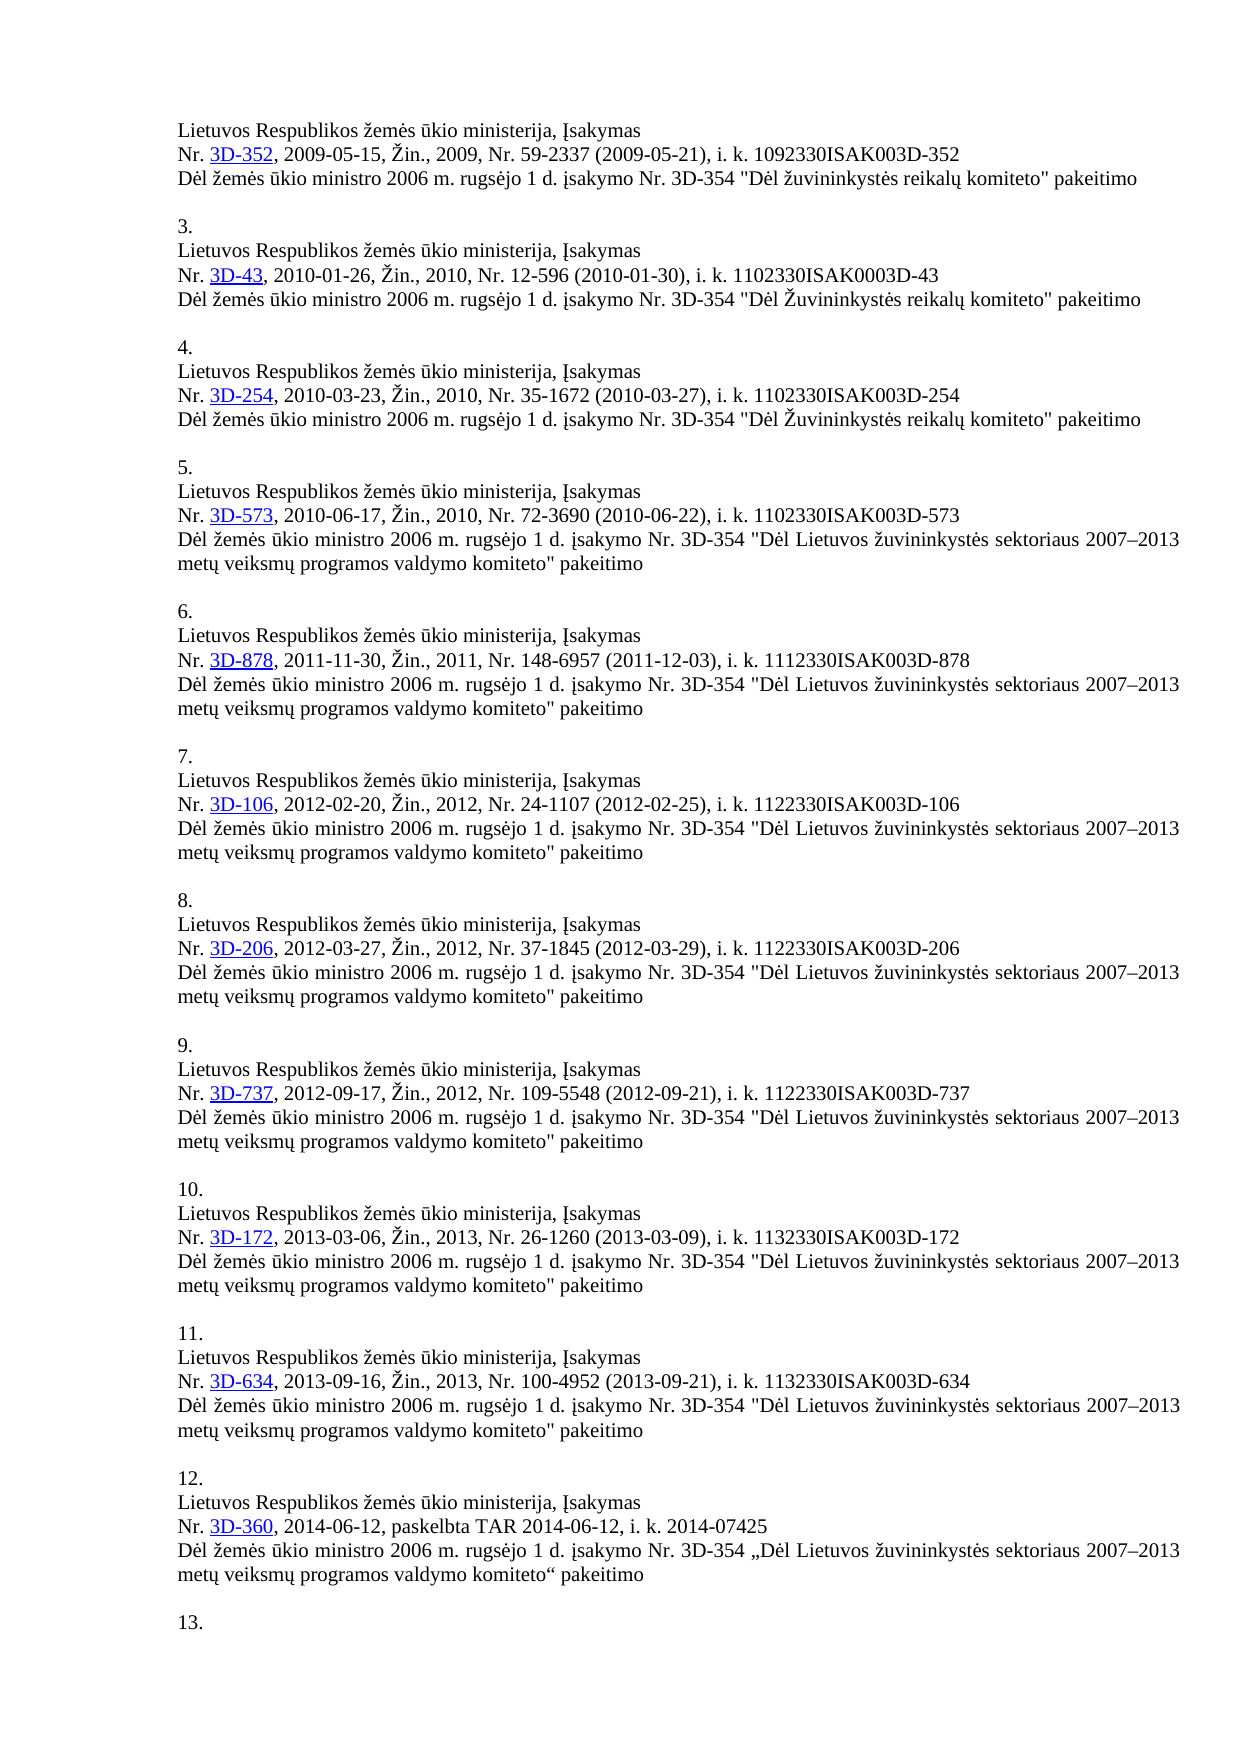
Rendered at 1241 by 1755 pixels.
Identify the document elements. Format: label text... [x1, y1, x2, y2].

text 8. [177, 888, 1181, 912]
text Nr. 3D-206, 2012-03-27, Žin., 2012, Nr. 37-1845 (2012-03-29), i. k. 1122330ISAK003D-206 [177, 936, 1181, 960]
text Dėl žemės ūkio ministro 2006 m. rugsėjo 1 d. įsakymo Nr. 3D-354 "Dėl Lietuvos žuvininkystės sektoriaus 2007–2013 metų veiksmų programos valdymo komiteto" pakeitimo [177, 527, 1181, 575]
text Lietuvos Respublikos žemės ūkio ministerija, Įsakymas [177, 1057, 1181, 1081]
text Lietuvos Respublikos žemės ūkio ministerija, Įsakymas [177, 1201, 1181, 1225]
text 4. [177, 335, 1181, 359]
text Nr. 3D-360, 2014-06-12, paskelbta TAR 2014-06-12, i. k. 2014-07425 [177, 1514, 1181, 1538]
text Dėl žemės ūkio ministro 2006 m. rugsėjo 1 d. įsakymo Nr. 3D-354 "Dėl Lietuvos žuvininkystės sektoriaus 2007–2013 metų veiksmų programos valdymo komiteto" pakeitimo [177, 1393, 1181, 1442]
text Lietuvos Respublikos žemės ūkio ministerija, Įsakymas [177, 359, 1181, 383]
text Dėl žemės ūkio ministro 2006 m. rugsėjo 1 d. įsakymo Nr. 3D-354 "Dėl Lietuvos žuvininkystės sektoriaus 2007–2013 metų veiksmų programos valdymo komiteto" pakeitimo [177, 672, 1181, 720]
text 7. [177, 744, 1181, 768]
text Nr. 3D-352, 2009-05-15, Žin., 2009, Nr. 59-2337 (2009-05-21), i. k. 1092330ISAK003D-352 [177, 142, 1181, 166]
text 3. [177, 214, 1181, 238]
text Dėl žemės ūkio ministro 2006 m. rugsėjo 1 d. įsakymo Nr. 3D-354 "Dėl Lietuvos žuvininkystės sektoriaus 2007–2013 metų veiksmų programos valdymo komiteto" pakeitimo [177, 1249, 1181, 1297]
text 10. [177, 1177, 1181, 1201]
text Nr. 3D-254, 2010-03-23, Žin., 2010, Nr. 35-1672 (2010-03-27), i. k. 1102330ISAK003D-254 [177, 383, 1181, 407]
text Dėl žemės ūkio ministro 2006 m. rugsėjo 1 d. įsakymo Nr. 3D-354 "Dėl Žuvininkystės reikalų komiteto" pakeitimo [177, 407, 1181, 431]
text Dėl žemės ūkio ministro 2006 m. rugsėjo 1 d. įsakymo Nr. 3D-354 "Dėl Lietuvos žuvininkystės sektoriaus 2007–2013 metų veiksmų programos valdymo komiteto" pakeitimo [177, 1105, 1181, 1153]
text Dėl žemės ūkio ministro 2006 m. rugsėjo 1 d. įsakymo Nr. 3D-354 "Dėl Lietuvos žuvininkystės sektoriaus 2007–2013 metų veiksmų programos valdymo komiteto" pakeitimo [177, 960, 1181, 1008]
text Nr. 3D-43, 2010-01-26, Žin., 2010, Nr. 12-596 (2010-01-30), i. k. 1102330ISAK0003D-43 [177, 262, 1181, 287]
text Lietuvos Respublikos žemės ūkio ministerija, Įsakymas [177, 238, 1181, 262]
text Lietuvos Respublikos žemės ūkio ministerija, Įsakymas [177, 912, 1181, 936]
text 6. [177, 599, 1181, 623]
text Nr. 3D-878, 2011-11-30, Žin., 2011, Nr. 148-6957 (2011-12-03), i. k. 1112330ISAK003D-878 [177, 647, 1181, 672]
text Nr. 3D-737, 2012-09-17, Žin., 2012, Nr. 109-5548 (2012-09-21), i. k. 1122330ISAK003D-737 [177, 1081, 1181, 1105]
text 11. [177, 1321, 1181, 1345]
text Nr. 3D-634, 2013-09-16, Žin., 2013, Nr. 100-4952 (2013-09-21), i. k. 1132330ISAK003D-634 [177, 1369, 1181, 1393]
text Nr. 3D-106, 2012-02-20, Žin., 2012, Nr. 24-1107 (2012-02-25), i. k. 1122330ISAK003D-106 [177, 792, 1181, 816]
text 5. [177, 455, 1181, 479]
text Dėl žemės ūkio ministro 2006 m. rugsėjo 1 d. įsakymo Nr. 3D-354 "Dėl Lietuvos žuvininkystės sektoriaus 2007–2013 metų veiksmų programos valdymo komiteto" pakeitimo [177, 816, 1181, 864]
text Lietuvos Respublikos žemės ūkio ministerija, Įsakymas [177, 118, 1181, 142]
text Lietuvos Respublikos žemės ūkio ministerija, Įsakymas [177, 1345, 1181, 1369]
text Dėl žemės ūkio ministro 2006 m. rugsėjo 1 d. įsakymo Nr. 3D-354 „Dėl Lietuvos žuvininkystės sektoriaus 2007–2013 metų veiksmų programos valdymo komiteto“ pakeitimo [177, 1538, 1181, 1586]
text 13. [177, 1610, 1181, 1634]
text Lietuvos Respublikos žemės ūkio ministerija, Įsakymas [177, 1490, 1181, 1514]
text Lietuvos Respublikos žemės ūkio ministerija, Įsakymas [177, 768, 1181, 792]
text Nr. 3D-172, 2013-03-06, Žin., 2013, Nr. 26-1260 (2013-03-09), i. k. 1132330ISAK003D-172 [177, 1225, 1181, 1249]
text Lietuvos Respublikos žemės ūkio ministerija, Įsakymas [177, 479, 1181, 503]
text Dėl žemės ūkio ministro 2006 m. rugsėjo 1 d. įsakymo Nr. 3D-354 "Dėl Žuvininkystės reikalų komiteto" pakeitimo [177, 287, 1181, 311]
text Nr. 3D-573, 2010-06-17, Žin., 2010, Nr. 72-3690 (2010-06-22), i. k. 1102330ISAK003D-573 [177, 503, 1181, 527]
text Dėl žemės ūkio ministro 2006 m. rugsėjo 1 d. įsakymo Nr. 3D-354 "Dėl žuvininkystės reikalų komiteto" pakeitimo [177, 166, 1181, 190]
text 9. [177, 1032, 1181, 1057]
text 12. [177, 1466, 1181, 1490]
text Lietuvos Respublikos žemės ūkio ministerija, Įsakymas [177, 623, 1181, 647]
